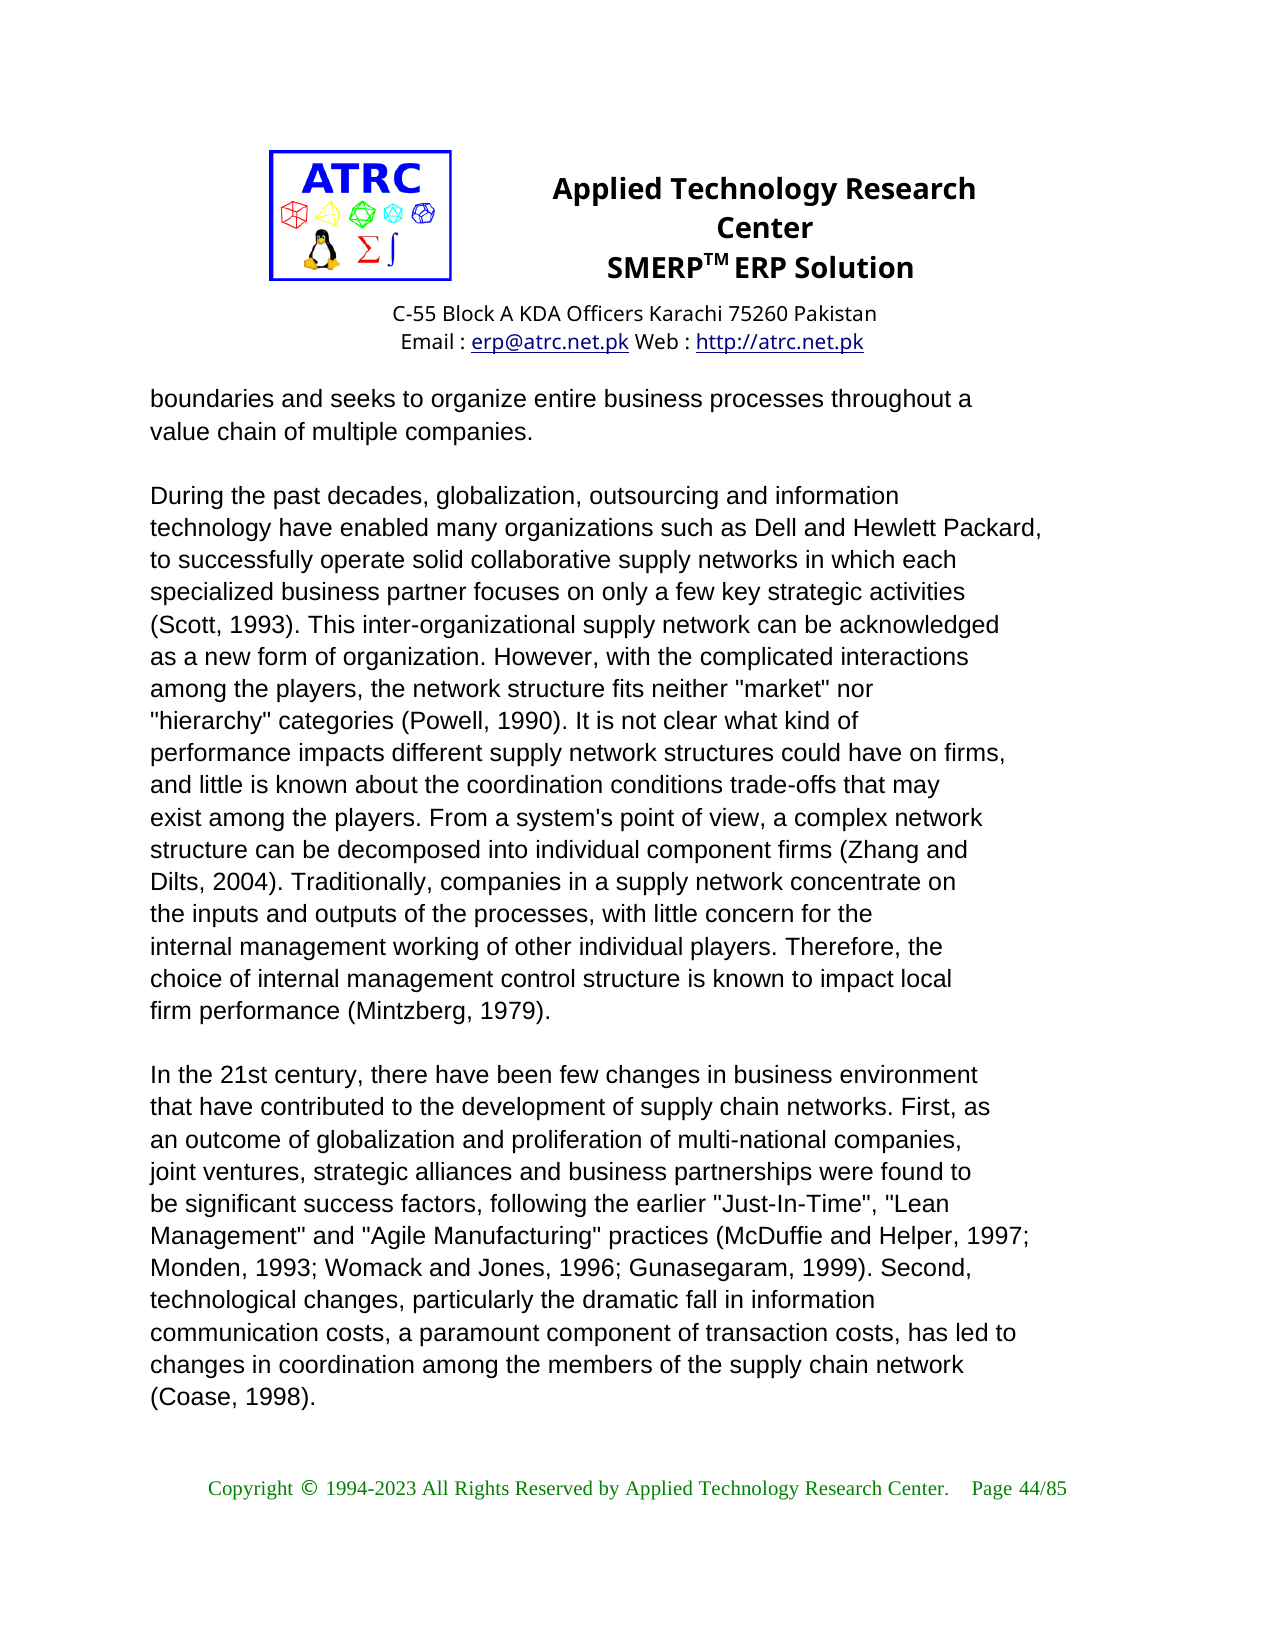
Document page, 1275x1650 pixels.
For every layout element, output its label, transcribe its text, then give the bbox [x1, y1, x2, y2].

text be significant success factors, following the earlier "Just-In-Time", "Lean [150, 1190, 1125, 1218]
text Monden, 1993; Womack and Jones, 1996; Gunasegaram, 1999). Second, [150, 1254, 1125, 1282]
text as a new form of organization. However, with the complicated interactions [150, 643, 1125, 671]
text Management" and "Agile Manufacturing" practices (McDuffie and Helper, 1997; [150, 1222, 1125, 1250]
text boundaries and seeks to organize entire business processes throughout a [150, 385, 1125, 413]
text among the players, the network structure fits neither "market" nor [150, 675, 1125, 703]
text to successfully operate solid collaborative supply networks in which each [150, 546, 1125, 574]
text technological changes, particularly the dramatic fall in information [150, 1286, 1125, 1314]
text Dilts, 2004). Traditionally, companies in a supply network concentrate on [150, 868, 1125, 896]
text changes in coordination among the members of the supply chain network [150, 1351, 1125, 1379]
text During the past decades, globalization, outsourcing and information [150, 482, 1125, 510]
text specialized business partner focuses on only a few key strategic activities [150, 578, 1125, 606]
text (Scott, 1993). This inter-organizational supply network can be acknowledged [150, 611, 1125, 638]
text that have contributed to the development of supply chain networks. First, as [150, 1093, 1125, 1121]
text (Coase, 1998). [150, 1383, 1125, 1411]
text technology have enabled many organizations such as Dell and Hewlett Packard, [150, 514, 1125, 542]
text "hierarchy" categories (Powell, 1990). It is not clear what kind of [150, 707, 1125, 735]
text joint ventures, strategic alliances and business partnerships were found to [150, 1158, 1125, 1186]
text communication costs, a paramount component of transaction costs, has led to [150, 1319, 1125, 1347]
text structure can be decomposed into individual component firms (Zhang and [150, 836, 1125, 864]
text value chain of multiple companies. [150, 417, 1125, 445]
text performance impacts different supply network structures could have on firms, [150, 739, 1125, 767]
text internal management working of other individual players. Therefore, the [150, 932, 1125, 960]
text an outcome of globalization and proliferation of multi-national companies, [150, 1126, 1125, 1153]
picture [269, 150, 452, 281]
text the inputs and outputs of the processes, with little concern for the [150, 900, 1125, 928]
text and little is known about the coordination conditions trade-offs that may [150, 771, 1125, 799]
text exist among the players. From a system's point of view, a complex network [150, 804, 1125, 832]
text In the 21st century, there have been few changes in business environment [150, 1061, 1125, 1089]
text firm performance (Mintzberg, 1979). [150, 997, 1125, 1025]
text choice of internal management control structure is known to impact local [150, 964, 1125, 993]
